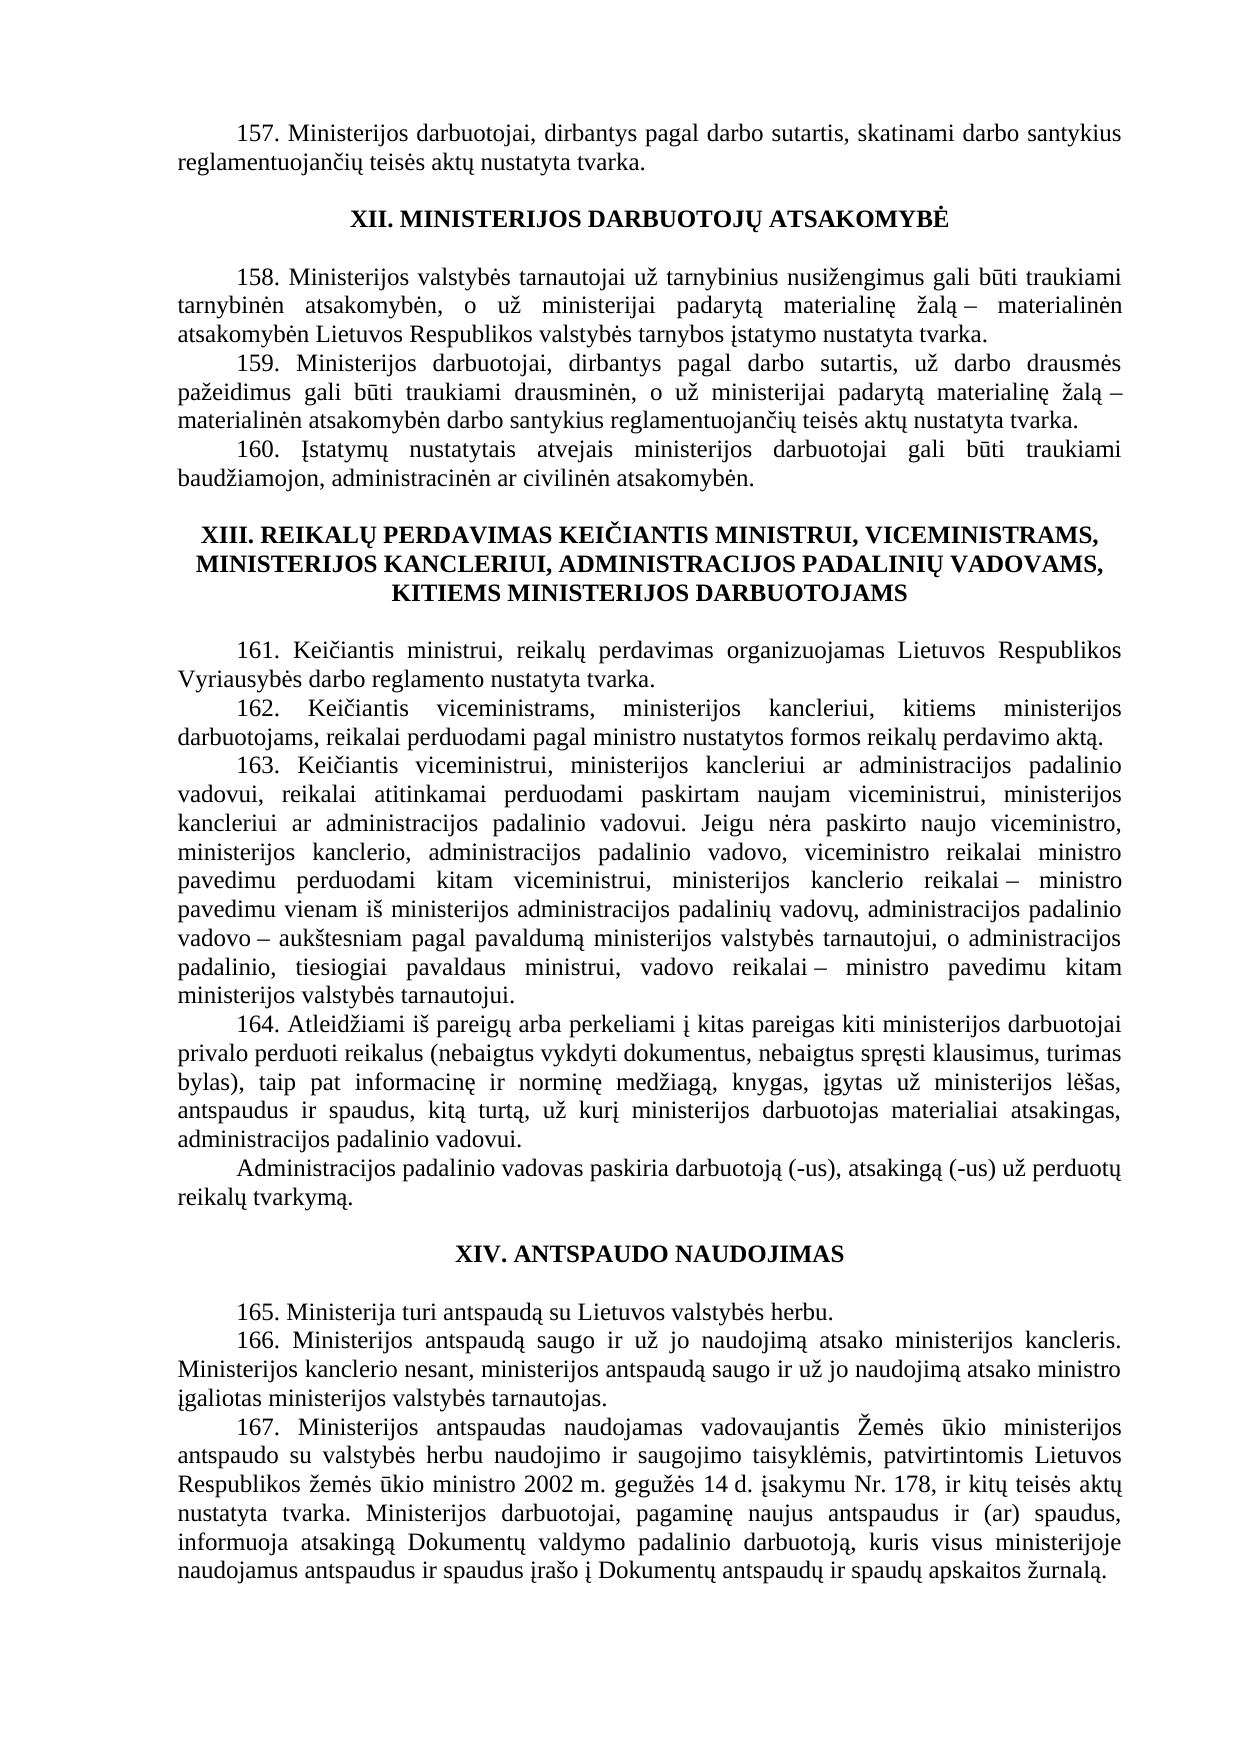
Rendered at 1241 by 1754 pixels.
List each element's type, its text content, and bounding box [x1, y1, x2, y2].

text XII. MINISTERIJOS DARBUOTOJŲ ATSAKOMYBĖ [177, 204, 1122, 233]
text 162. Keičiantis viceministrams, ministerijos kancleriui, kitiems ministerijos darbuotojams, reikalai perduodami pagal ministro nustatytos formos reikalų perdavimo aktą. [177, 693, 1122, 751]
text 163. Keičiantis viceministrui, ministerijos kancleriui ar administracijos padalinio vadovui, reikalai atitinkamai perduodami paskirtam naujam viceministrui, ministerijos kancleriui ar administracijos padalinio vadovui. Jeigu nėra paskirto naujo viceministro, ministerijos kanclerio, administracijos padalinio vadovo, viceministro reikalai ministro pavedimu perduodami kitam viceministrui, ministerijos kanclerio reikalai – ministro pavedimu vienam iš ministerijos administracijos padalinių vadovų, administracijos padalinio vadovo – aukštesniam pagal pavaldumą ministerijos valstybės tarnautojui, o administracijos padalinio, tiesiogiai pavaldaus ministrui, vadovo reikalai – ministro pavedimu kitam ministerijos valstybės tarnautojui. [177, 751, 1122, 1009]
text 165. Ministerija turi antspaudą su Lietuvos valstybės herbu. [177, 1297, 1122, 1326]
text 167. Ministerijos antspaudas naudojamas vadovaujantis Žemės ūkio ministerijos antspaudo su valstybės herbu naudojimo ir saugojimo taisyklėmis, patvirtintomis Lietuvos Respublikos žemės ūkio ministro 2002 m. gegužės 14 d. įsakymu Nr. 178, ir kitų teisės aktų nustatyta tvarka. Ministerijos darbuotojai, pagaminę naujus antspaudus ir (ar) spaudus, informuoja atsakingą Dokumentų valdymo padalinio darbuotoją, kuris visus ministerijoje naudojamus antspaudus ir spaudus įrašo į Dokumentų antspaudų ir spaudų apskaitos žurnalą. [177, 1412, 1122, 1584]
text Administracijos padalinio vadovas paskiria darbuotoją (-us), atsakingą (-us) už perduotų reikalų tvarkymą. [177, 1153, 1122, 1211]
text XIII. REIKALŲ PERDAVIMAS KEIČIANTIS MINISTRUI, VICEMINISTRAMS, MINISTERIJOS KANCLERIUI, ADMINISTRACIJOS PADALINIŲ VADOVAMS, KITIEMS MINISTERIJOS DARBUOTOJAMS [177, 521, 1122, 607]
text 157. Ministerijos darbuotojai, dirbantys pagal darbo sutartis, skatinami darbo santykius reglamentuojančių teisės aktų nustatyta tvarka. [177, 118, 1122, 176]
text 164. Atleidžiami iš pareigų arba perkeliami į kitas pareigas kiti ministerijos darbuotojai privalo perduoti reikalus (nebaigtus vykdyti dokumentus, nebaigtus spręsti klausimus, turimas bylas), taip pat informacinę ir norminę medžiagą, knygas, įgytas už ministerijos lėšas, antspaudus ir spaudus, kitą turtą, už kurį ministerijos darbuotojas materialiai atsakingas, administracijos padalinio vadovui. [177, 1009, 1122, 1153]
text 160. Įstatymų nustatytais atvejais ministerijos darbuotojai gali būti traukiami baudžiamojon, administracinėn ar civilinėn atsakomybėn. [177, 434, 1122, 492]
text 166. Ministerijos antspaudą saugo ir už jo naudojimą atsako ministerijos kancleris. Ministerijos kanclerio nesant, ministerijos antspaudą saugo ir už jo naudojimą atsako ministro įgaliotas ministerijos valstybės tarnautojas. [177, 1326, 1122, 1412]
text 158. Ministerijos valstybės tarnautojai už tarnybinius nusižengimus gali būti traukiami tarnybinėn atsakomybėn, o už ministerijai padarytą materialinę žalą – materialinėn atsakomybėn Lietuvos Respublikos valstybės tarnybos įstatymo nustatyta tvarka. [177, 262, 1122, 348]
text 161. Keičiantis ministrui, reikalų perdavimas organizuojamas Lietuvos Respublikos Vyriausybės darbo reglamento nustatyta tvarka. [177, 636, 1122, 693]
text XIV. ANTSPAUDO NAUDOJIMAS [177, 1239, 1122, 1268]
text 159. Ministerijos darbuotojai, dirbantys pagal darbo sutartis, už darbo drausmės pažeidimus gali būti traukiami drausminėn, o už ministerijai padarytą materialinę žalą – materialinėn atsakomybėn darbo santykius reglamentuojančių teisės aktų nustatyta tvarka. [177, 348, 1122, 434]
